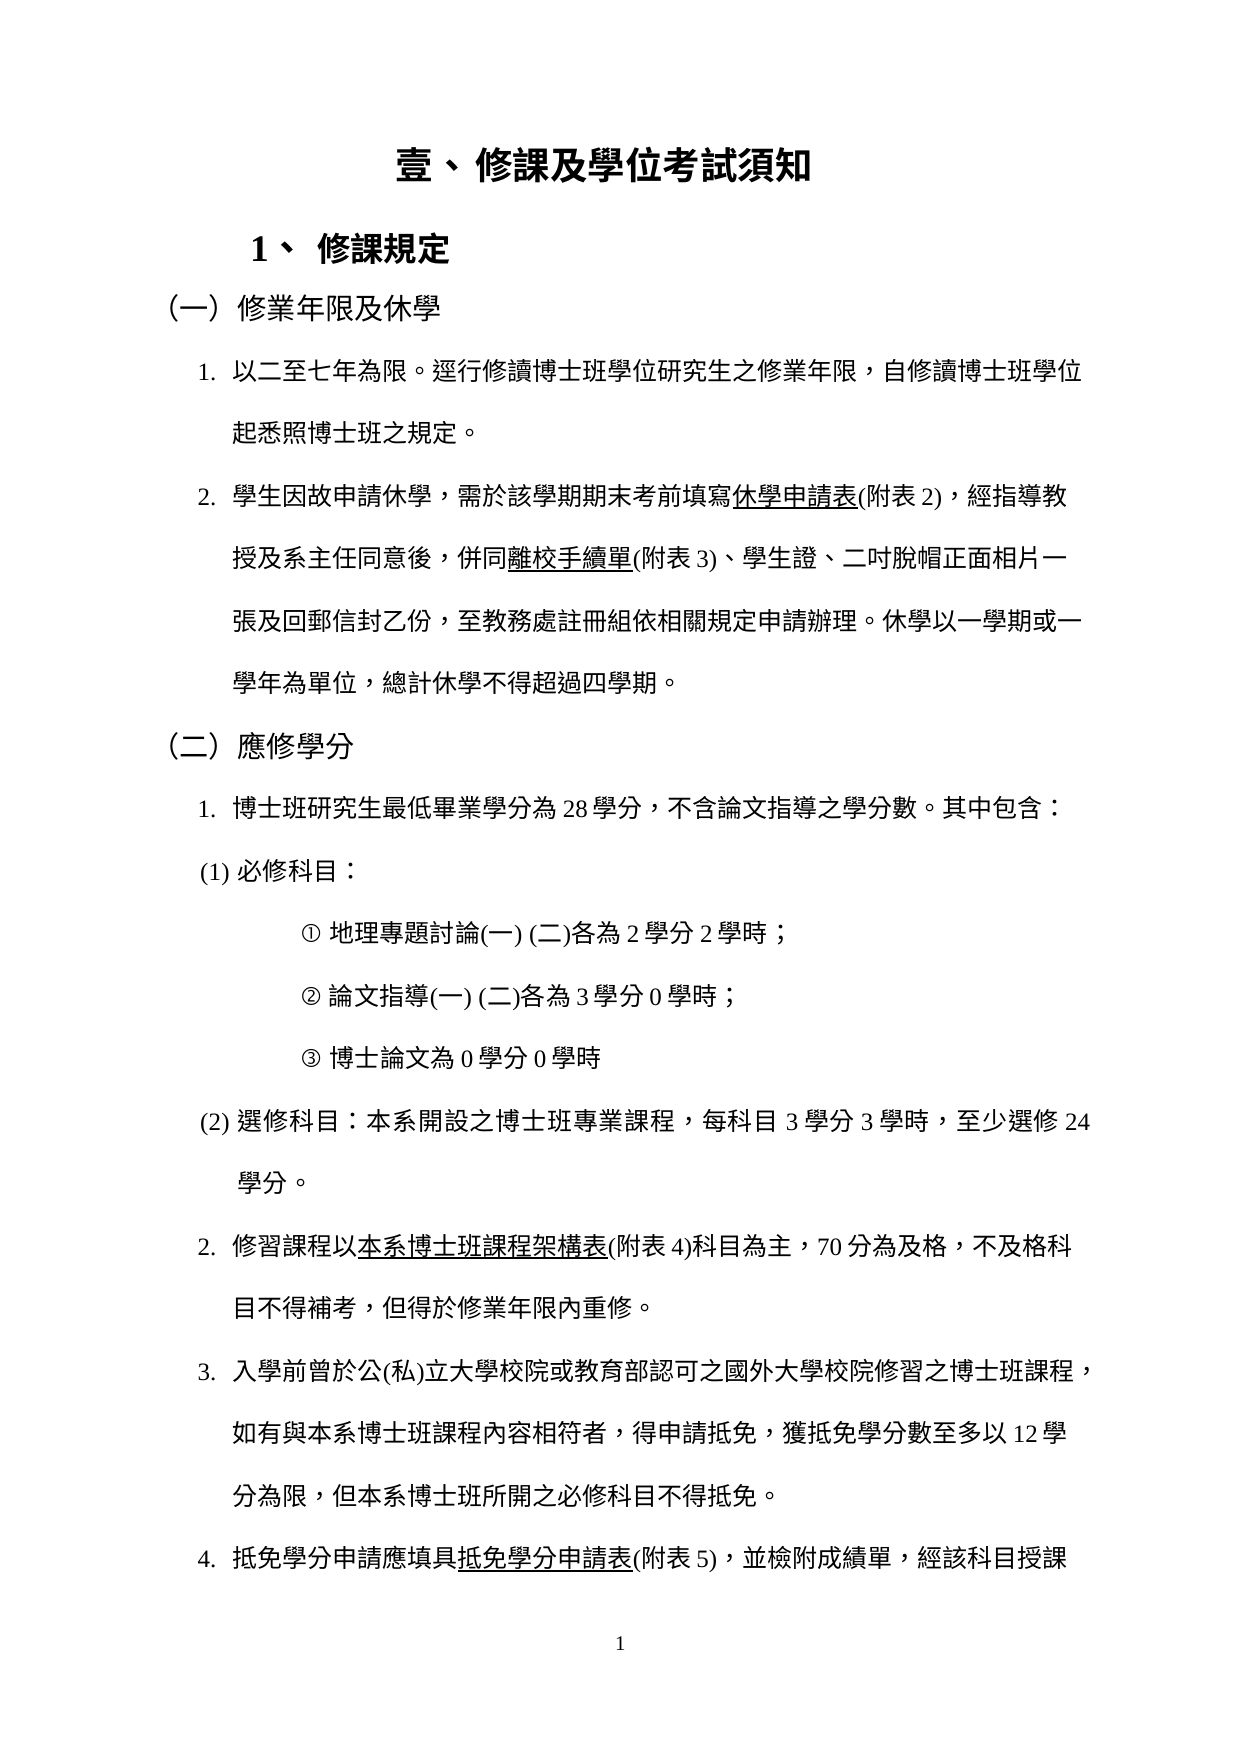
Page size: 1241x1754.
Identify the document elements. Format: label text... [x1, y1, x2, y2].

list 必修科目： [200, 828, 1090, 890]
list 選修科目：本系開設之博士班專業課程，每科目3學分3學時，至少選修24學分。 [200, 1078, 1090, 1203]
text  地理專題討論(一) (二)各為2學分2學時； [286, 890, 1090, 953]
list 博士班研究生最低畢業學分為28學分，不含論文指導之學分數。其中包含： [197, 765, 1090, 828]
text  論文指導(一) (二)各為3學分0學時； [286, 953, 1090, 1015]
list 學生因故申請休學，需於該學期期末考前填寫休學申請表(附表2)，經指導教授及系主任同意後，併同離校手續單(附表3)、學生證、二吋脫帽正面相片一張及回郵信封乙份，至教務處註冊組依相關規定申請辦理。休學以一學期或一學年為單位，總計休學不得超過四學期。 [197, 453, 1090, 703]
subtitle （一）修業年限及休學 [150, 265, 1090, 328]
text  博士論文為0學分0學時 [286, 1015, 1090, 1078]
list 抵免學分申請應填具抵免學分申請表(附表5)，並檢附成績單，經該科目授課老師初審後，於第一學期第一週系務會議前提出申請(申請截止時間另行公告)，經本系研究生課業指導委員會審查同意後，得承認其學分。辦理學分抵免以一次為限。 [197, 1515, 1090, 1578]
subtitle 修課規定 [250, 203, 1090, 265]
list 入學前曾於公(私)立大學校院或教育部認可之國外大學校院修習之博士班課程，如有與本系博士班課程內容相符者，得申請抵免，獲抵免學分數至多以12學分為限，但本系博士班所開之必修科目不得抵免。 [197, 1328, 1090, 1515]
list 修課及學位考試須知 [118, 122, 1090, 184]
subtitle （二）應修學分 [150, 703, 1090, 765]
list 以二至七年為限。逕行修讀博士班學位研究生之修業年限，自修讀博士班學位起悉照博士班之規定。 [197, 328, 1090, 453]
list 修習課程以本系博士班課程架構表(附表4)科目為主，70分為及格，不及格科目不得補考，但得於修業年限內重修。 [197, 1203, 1090, 1328]
